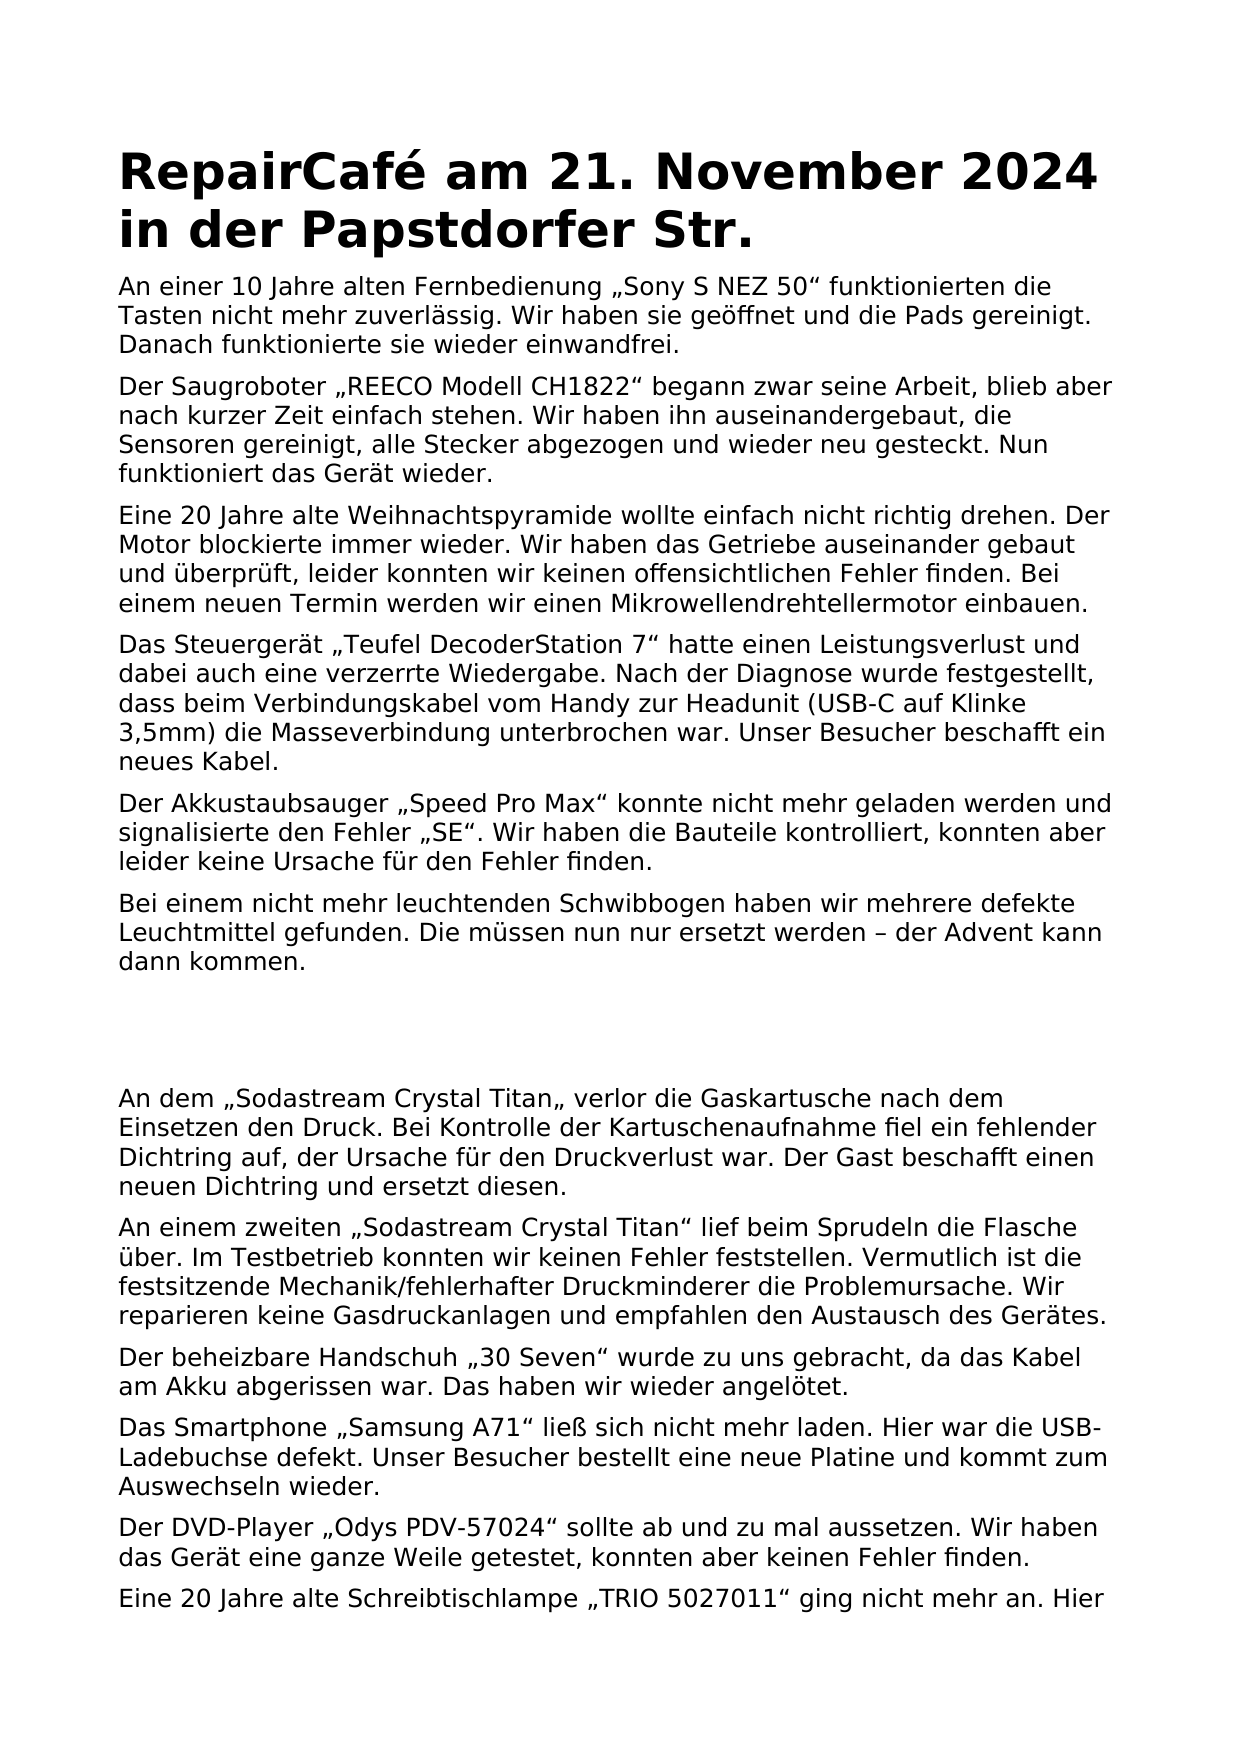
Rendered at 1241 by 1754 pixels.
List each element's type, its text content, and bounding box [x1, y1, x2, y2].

text Der DVD-Player „Odys PDV-57024“ sollte ab und zu mal aussetzen. Wir haben das Gerät eine ganze Weile getestet, konnten aber keinen Fehler finden. [118, 1514, 1122, 1572]
text Der Saugroboter „REECO Modell CH1822“ begann zwar seine Arbeit, blieb aber nach kurzer Zeit einfach stehen. Wir haben ihn auseinandergebaut, die Sensoren gereinigt, alle Stecker abgezogen und wieder neu gesteckt. Nun funktioniert das Gerät wieder. [118, 372, 1122, 489]
text Bei einem nicht mehr leuchtenden Schwibbogen haben wir mehrere defekte Leuchtmittel gefunden. Die müssen nun nur ersetzt werden – der Advent kann dann kommen. [118, 889, 1122, 976]
text An einer 10 Jahre alten Fernbedienung „Sony S NEZ 50“ funktionierten die Tasten nicht mehr zuverlässig. Wir haben sie geöffnet und die Pads gereinigt. Danach funktionierte sie wieder einwandfrei. [118, 272, 1122, 359]
text Der beheizbare Handschuh „30 Seven“ wurde zu uns gebracht, da das Kabel am Akku abgerissen war. Das haben wir wieder angelötet. [118, 1343, 1122, 1401]
subtitle RepairCafé am 21. November 2024 in der Papstdorfer Str. [118, 143, 1122, 259]
text Eine 20 Jahre alte Weihnachtspyramide wollte einfach nicht richtig drehen. Der Motor blockierte immer wieder. Wir haben das Getriebe auseinander gebaut und überprüft, leider konnten wir keinen offensichtlichen Fehler finden. Bei einem neuen Termin werden wir einen Mikrowellendrehtellermotor einbauen. [118, 501, 1122, 618]
text Das Smartphone „Samsung A71“ ließ sich nicht mehr laden. Hier war die USB-Ladebuchse defekt. Unser Besucher bestellt eine neue Platine und kommt zum Auswechseln wieder. [118, 1414, 1122, 1501]
text Das Steuergerät „Teufel DecoderStation 7“ hatte einen Leistungsverlust und dabei auch eine verzerrte Wiedergabe. Nach der Diagnose wurde festgestellt, dass beim Verbindungskabel vom Handy zur Headunit (USB-C auf Klinke 3,5mm) die Masseverbindung unterbrochen war. Unser Besucher beschafft ein neues Kabel. [118, 630, 1122, 776]
text Der Akkustaubsauger „Speed Pro Max“ konnte nicht mehr geladen werden und signalisierte den Fehler „SE“. Wir haben die Bauteile kontrolliert, konnten aber leider keine Ursache für den Fehler finden. [118, 789, 1122, 876]
text An dem „Sodastream Crystal Titan„ verlor die Gaskartusche nach dem Einsetzen den Druck. Bei Kontrolle der Kartuschenaufnahme fiel ein fehlender Dichtring auf, der Ursache für den Druckverlust war. Der Gast beschafft einen neuen Dichtring und ersetzt diesen. [118, 1084, 1122, 1201]
text An einem zweiten „Sodastream Crystal Titan“ lief beim Sprudeln die Flasche über. Im Testbetrieb konnten wir keinen Fehler feststellen. Vermutlich ist die festsitzende Mechanik/fehlerhafter Druckminderer die Problemursache. Wir reparieren keine Gasdruckanlagen und empfahlen den Austausch des Gerätes. [118, 1214, 1122, 1330]
text Eine 20 Jahre alte Schreibtischlampe „TRIO 5027011“ ging nicht mehr an. Hier [118, 1584, 1122, 1614]
